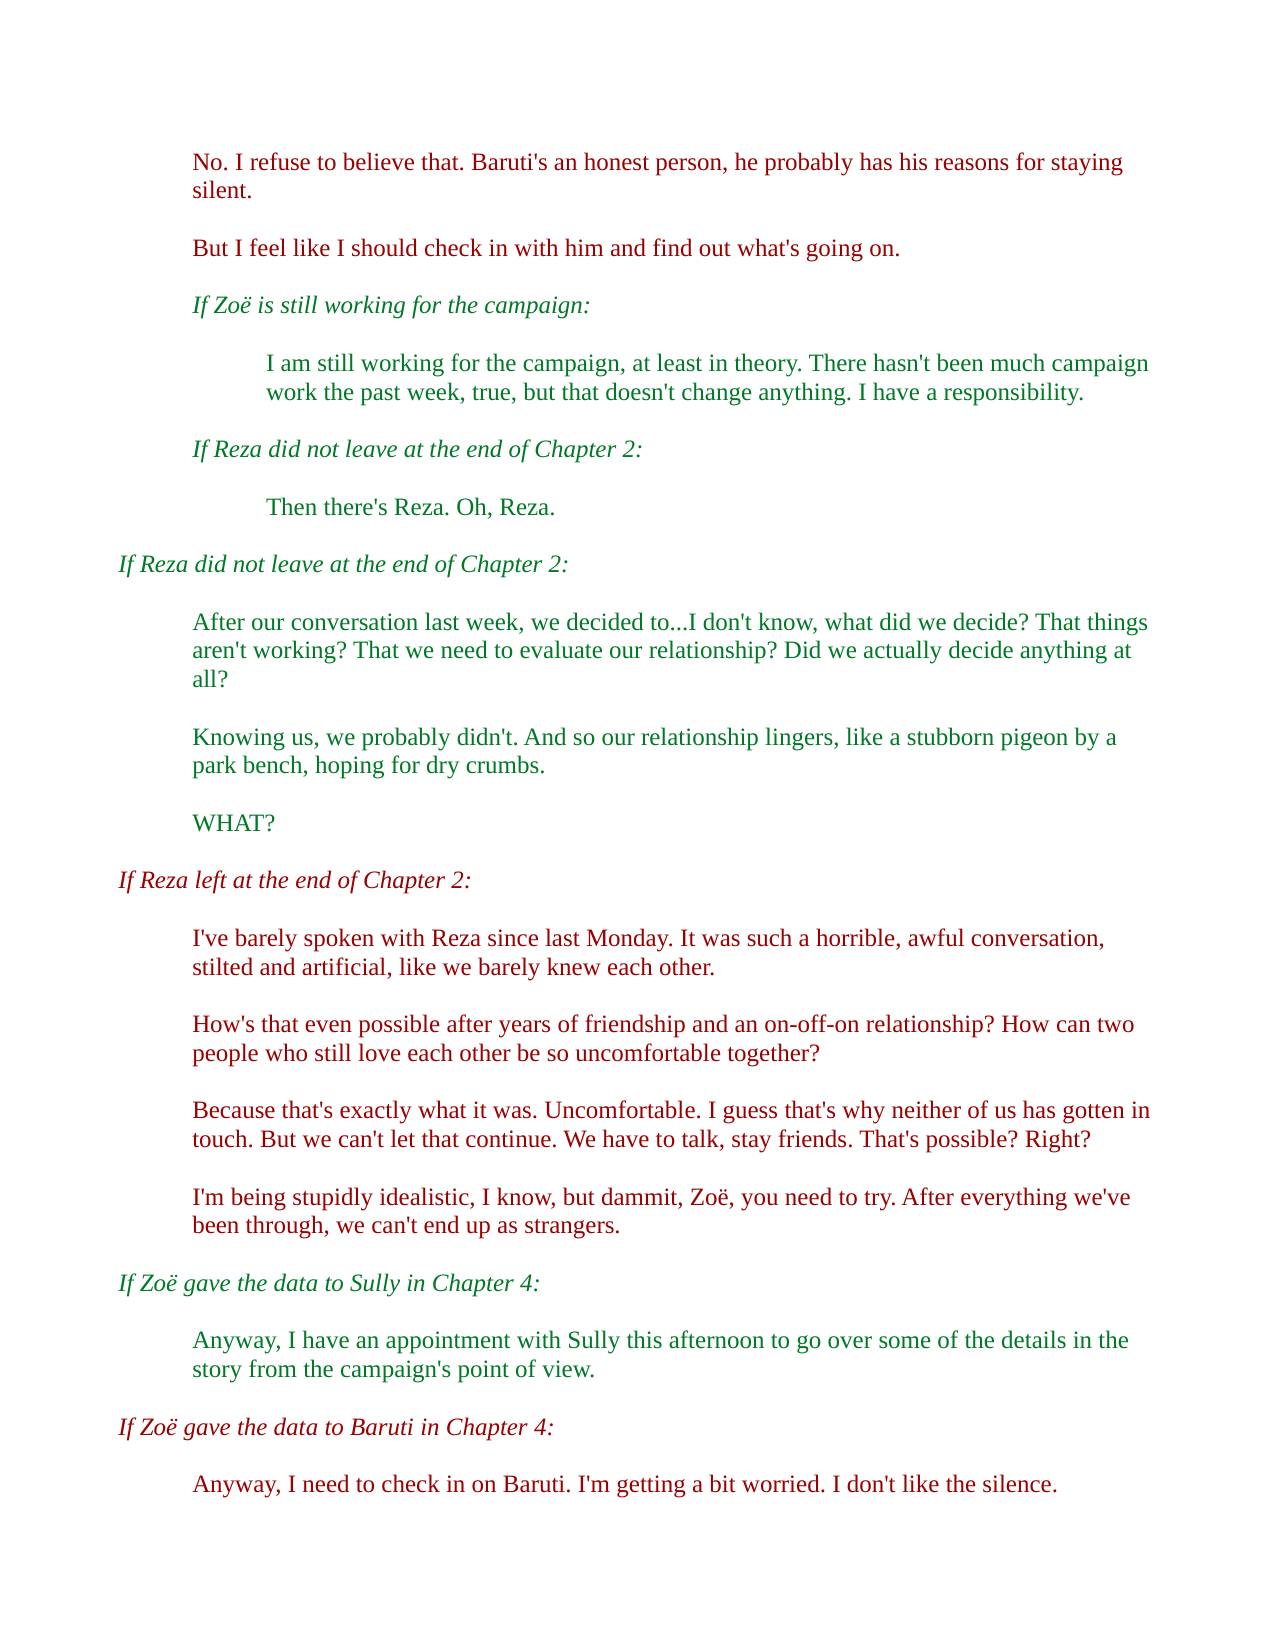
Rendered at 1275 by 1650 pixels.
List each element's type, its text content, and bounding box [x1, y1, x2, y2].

text I've barely spoken with Reza since last Monday. It was such a horrible, awful conversation, stilted and artificial, like we barely knew each other. [118, 923, 1157, 981]
text If Reza did not leave at the end of Chapter 2: [118, 434, 1157, 463]
text No. I refuse to believe that. Baruti's an honest person, he probably has his reasons for staying silent. [118, 147, 1157, 204]
text But I feel like I should check in with him and find out what's going on. [118, 233, 1157, 262]
text Because that's exactly what it was. Uncomfortable. I guess that's why neither of us has gotten in touch. But we can't let that continue. We have to talk, stay friends. That's possible? Right? [118, 1096, 1157, 1153]
text I am still working for the campaign, at least in theory. There hasn't been much campaign work the past week, true, but that doesn't change anything. I have a responsibility. [118, 348, 1157, 406]
text Then there's Reza. Oh, Reza. [118, 492, 1157, 521]
text WHAT? [118, 808, 1157, 837]
text I'm being stupidly idealistic, I know, but dammit, Zoë, you need to try. After everything we've been through, we can't end up as strangers. [118, 1182, 1157, 1239]
text If Zoë gave the data to Baruti in Chapter 4: [118, 1412, 1157, 1441]
text How's that even possible after years of friendship and an on-off-on relationship? How can two people who still love each other be so uncomfortable together? [118, 1009, 1157, 1067]
text Anyway, I need to check in on Baruti. I'm getting a bit worried. I don't like the silence. [118, 1469, 1157, 1498]
text Knowing us, we probably didn't. And so our relationship lingers, like a stubborn pigeon by a park bench, hoping for dry crumbs. [118, 722, 1157, 779]
text If Zoë is still working for the campaign: [118, 291, 1157, 319]
text If Reza did not leave at the end of Chapter 2: [118, 549, 1157, 578]
text If Zoë gave the data to Sully in Chapter 4: [118, 1268, 1157, 1297]
text After our conversation last week, we decided to...I don't know, what did we decide? That things aren't working? That we need to evaluate our relationship? Did we actually decide anything at all? [118, 607, 1157, 693]
text If Reza left at the end of Chapter 2: [118, 866, 1157, 894]
text Anyway, I have an appointment with Sully this afternoon to go over some of the details in the story from the campaign's point of view. [118, 1326, 1157, 1383]
